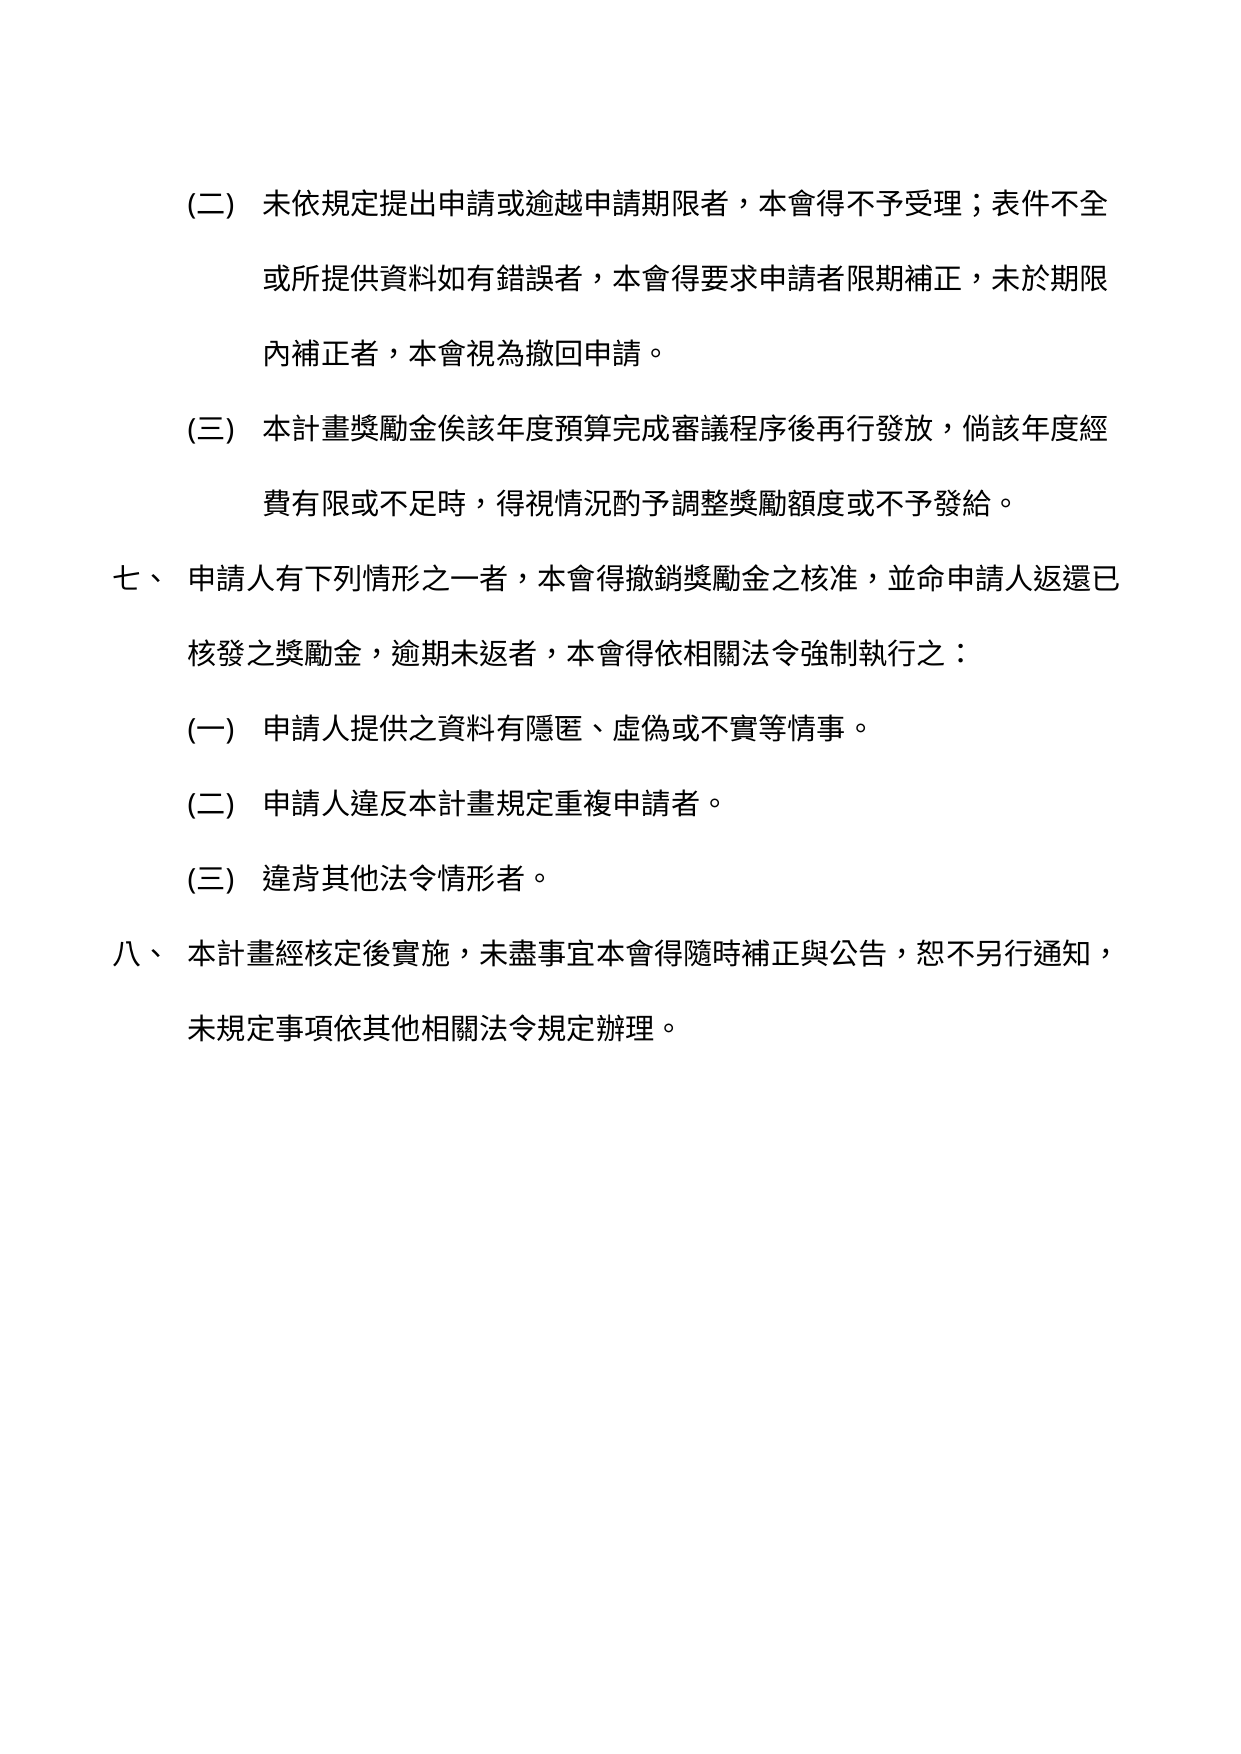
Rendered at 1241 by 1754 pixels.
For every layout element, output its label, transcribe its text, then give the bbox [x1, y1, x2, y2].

list 申請人有下列情形之一者，本會得撤銷獎勵金之核准，並命申請人返還已核發之獎勵金，逾期未返者，本會得依相關法令強制執行之： [112, 539, 1128, 689]
list 本計畫獎勵金俟該年度預算完成審議程序後再行發放，倘該年度經費有限或不足時，得視情況酌予調整獎勵額度或不予發給。 [187, 389, 1128, 539]
list 申請人提供之資料有隱匿、虛偽或不實等情事。 [187, 689, 1128, 764]
list 申請人違反本計畫規定重複申請者。 [187, 764, 1128, 839]
list 違背其他法令情形者。 [187, 839, 1128, 914]
list 未依規定提出申請或逾越申請期限者，本會得不予受理；表件不全或所提供資料如有錯誤者，本會得要求申請者限期補正，未於期限內補正者，本會視為撤回申請。 [187, 164, 1128, 389]
list 本計畫經核定後實施，未盡事宜本會得隨時補正與公告，恕不另行通知，未規定事項依其他相關法令規定辦理。 [112, 914, 1128, 1064]
